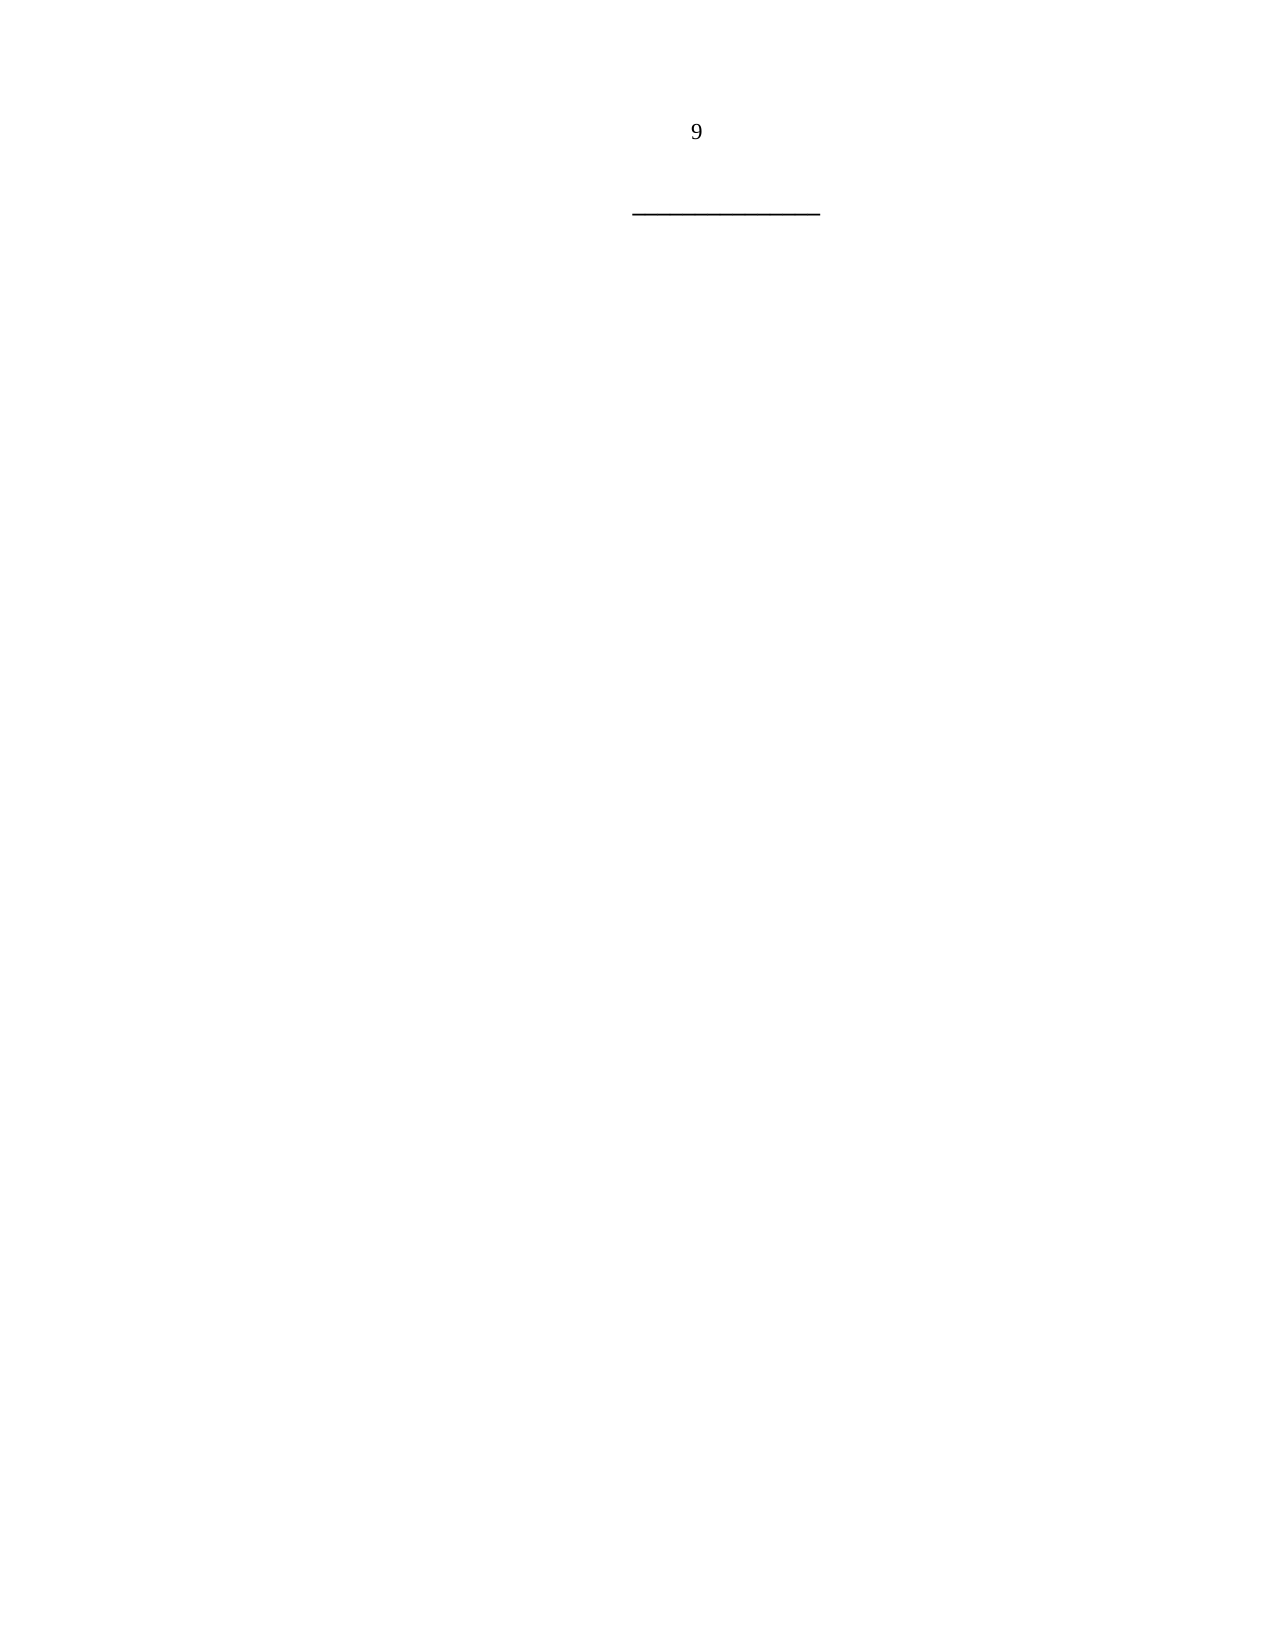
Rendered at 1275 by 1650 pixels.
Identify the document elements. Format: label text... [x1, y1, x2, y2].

text _______________ [177, 189, 1216, 218]
